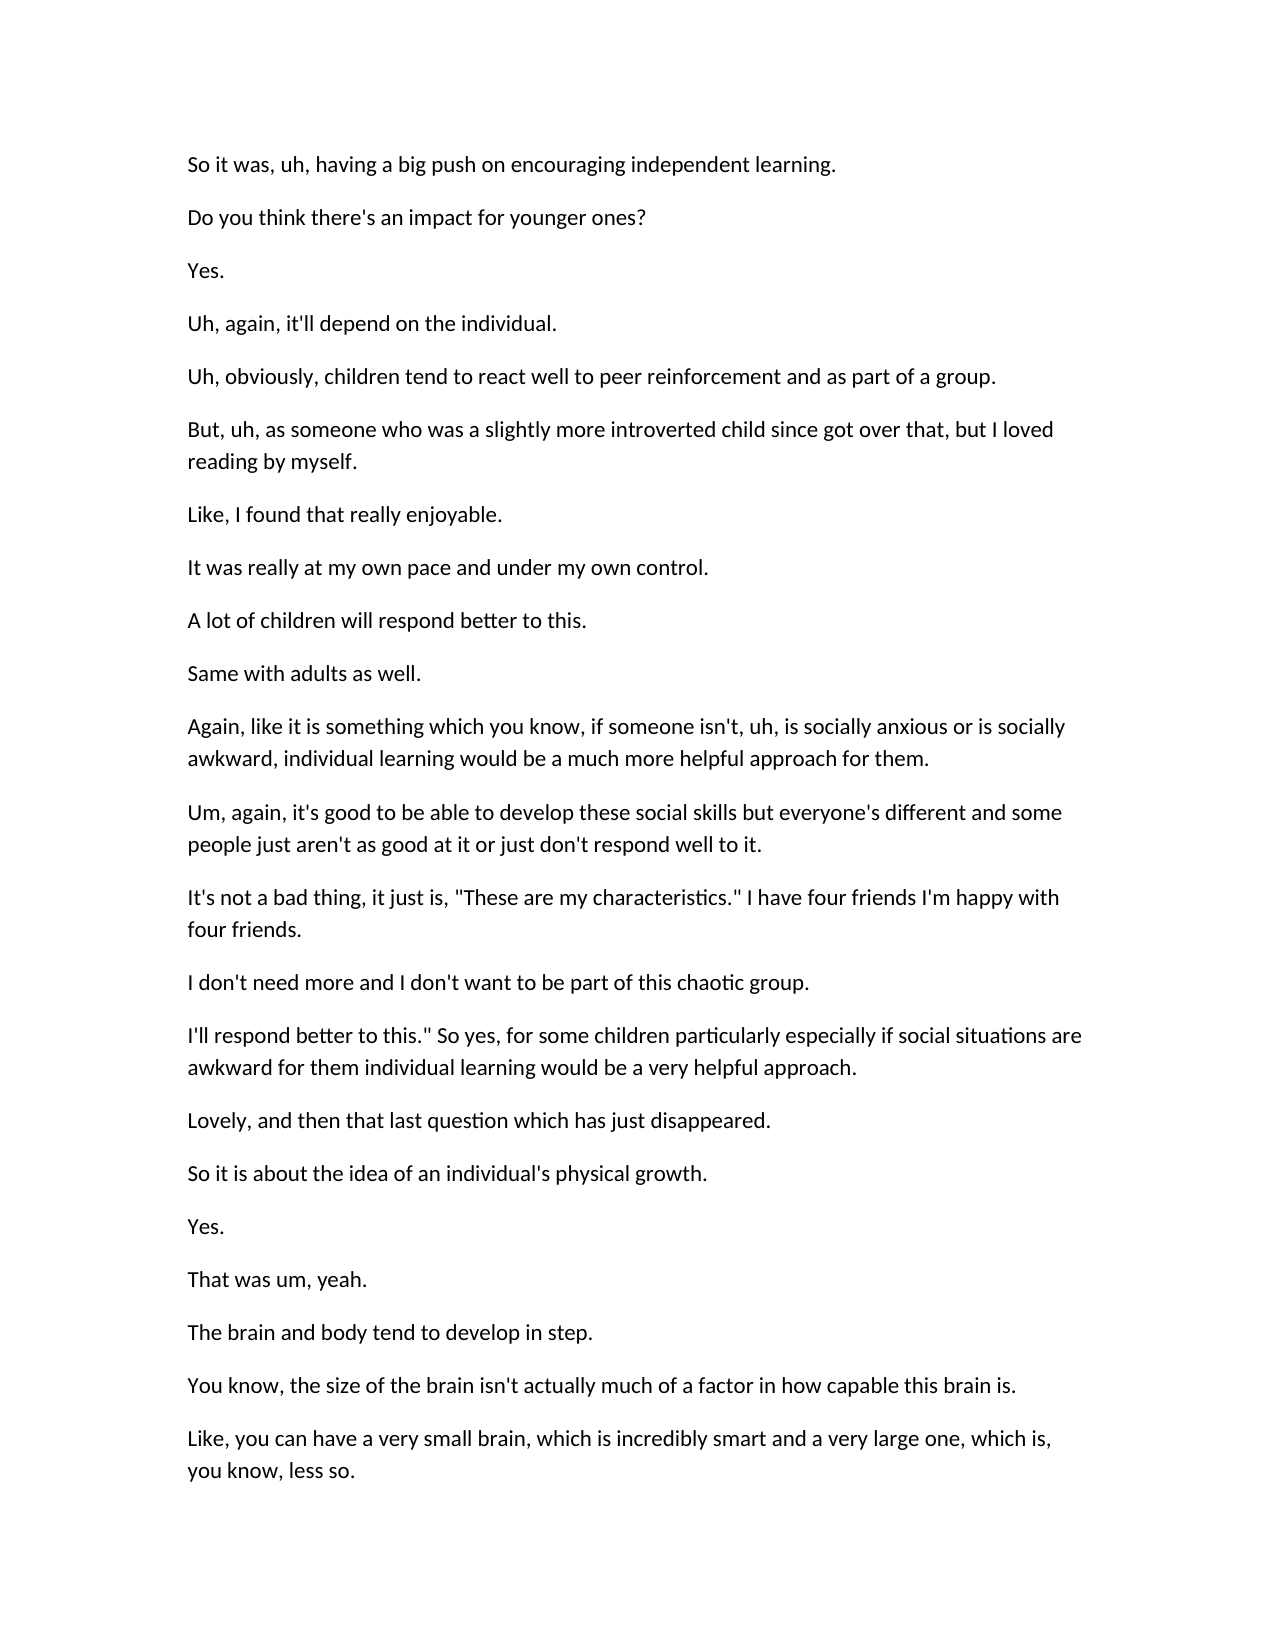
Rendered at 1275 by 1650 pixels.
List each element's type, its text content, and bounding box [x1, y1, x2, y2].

text Yes. [187, 1212, 1087, 1240]
text Uh, again, it'll depend on the individual. [187, 309, 1087, 337]
text But, uh, as someone who was a slightly more introverted child since got over that, but I loved reading by myself. [187, 415, 1087, 475]
text Like, I found that really enjoyable. [187, 500, 1087, 528]
text It's not a bad thing, it just is, "These are my characteristics." I have four friends I'm happy with four friends. [187, 883, 1087, 943]
text You know, the size of the brain isn't actually much of a factor in how capable this brain is. [187, 1371, 1087, 1399]
text Like, you can have a very small brain, which is incredibly smart and a very large one, which is, you know, less so. [187, 1424, 1087, 1484]
text That was um, yeah. [187, 1265, 1087, 1293]
text I'll respond better to this." So yes, for some children particularly especially if social situations are awkward for them individual learning would be a very helpful approach. [187, 1021, 1087, 1081]
text So it was, uh, having a big push on encouraging independent learning. [187, 150, 1087, 178]
text Um, again, it's good to be able to develop these social skills but everyone's different and some people just aren't as good at it or just don't respond well to it. [187, 798, 1087, 858]
text Lovely, and then that last question which has just disappeared. [187, 1106, 1087, 1134]
text So it is about the idea of an individual's physical growth. [187, 1159, 1087, 1187]
text It was really at my own pace and under my own control. [187, 553, 1087, 581]
text I don't need more and I don't want to be part of this chaotic group. [187, 968, 1087, 996]
text Again, like it is something which you know, if someone isn't, uh, is socially anxious or is socially awkward, individual learning would be a much more helpful approach for them. [187, 712, 1087, 773]
text Same with adults as well. [187, 659, 1087, 687]
text The brain and body tend to develop in step. [187, 1318, 1087, 1346]
text Yes. [187, 256, 1087, 284]
text A lot of children will respond better to this. [187, 606, 1087, 634]
text Uh, obviously, children tend to react well to peer reinforcement and as part of a group. [187, 362, 1087, 390]
text Do you think there's an impact for younger ones? [187, 203, 1087, 231]
